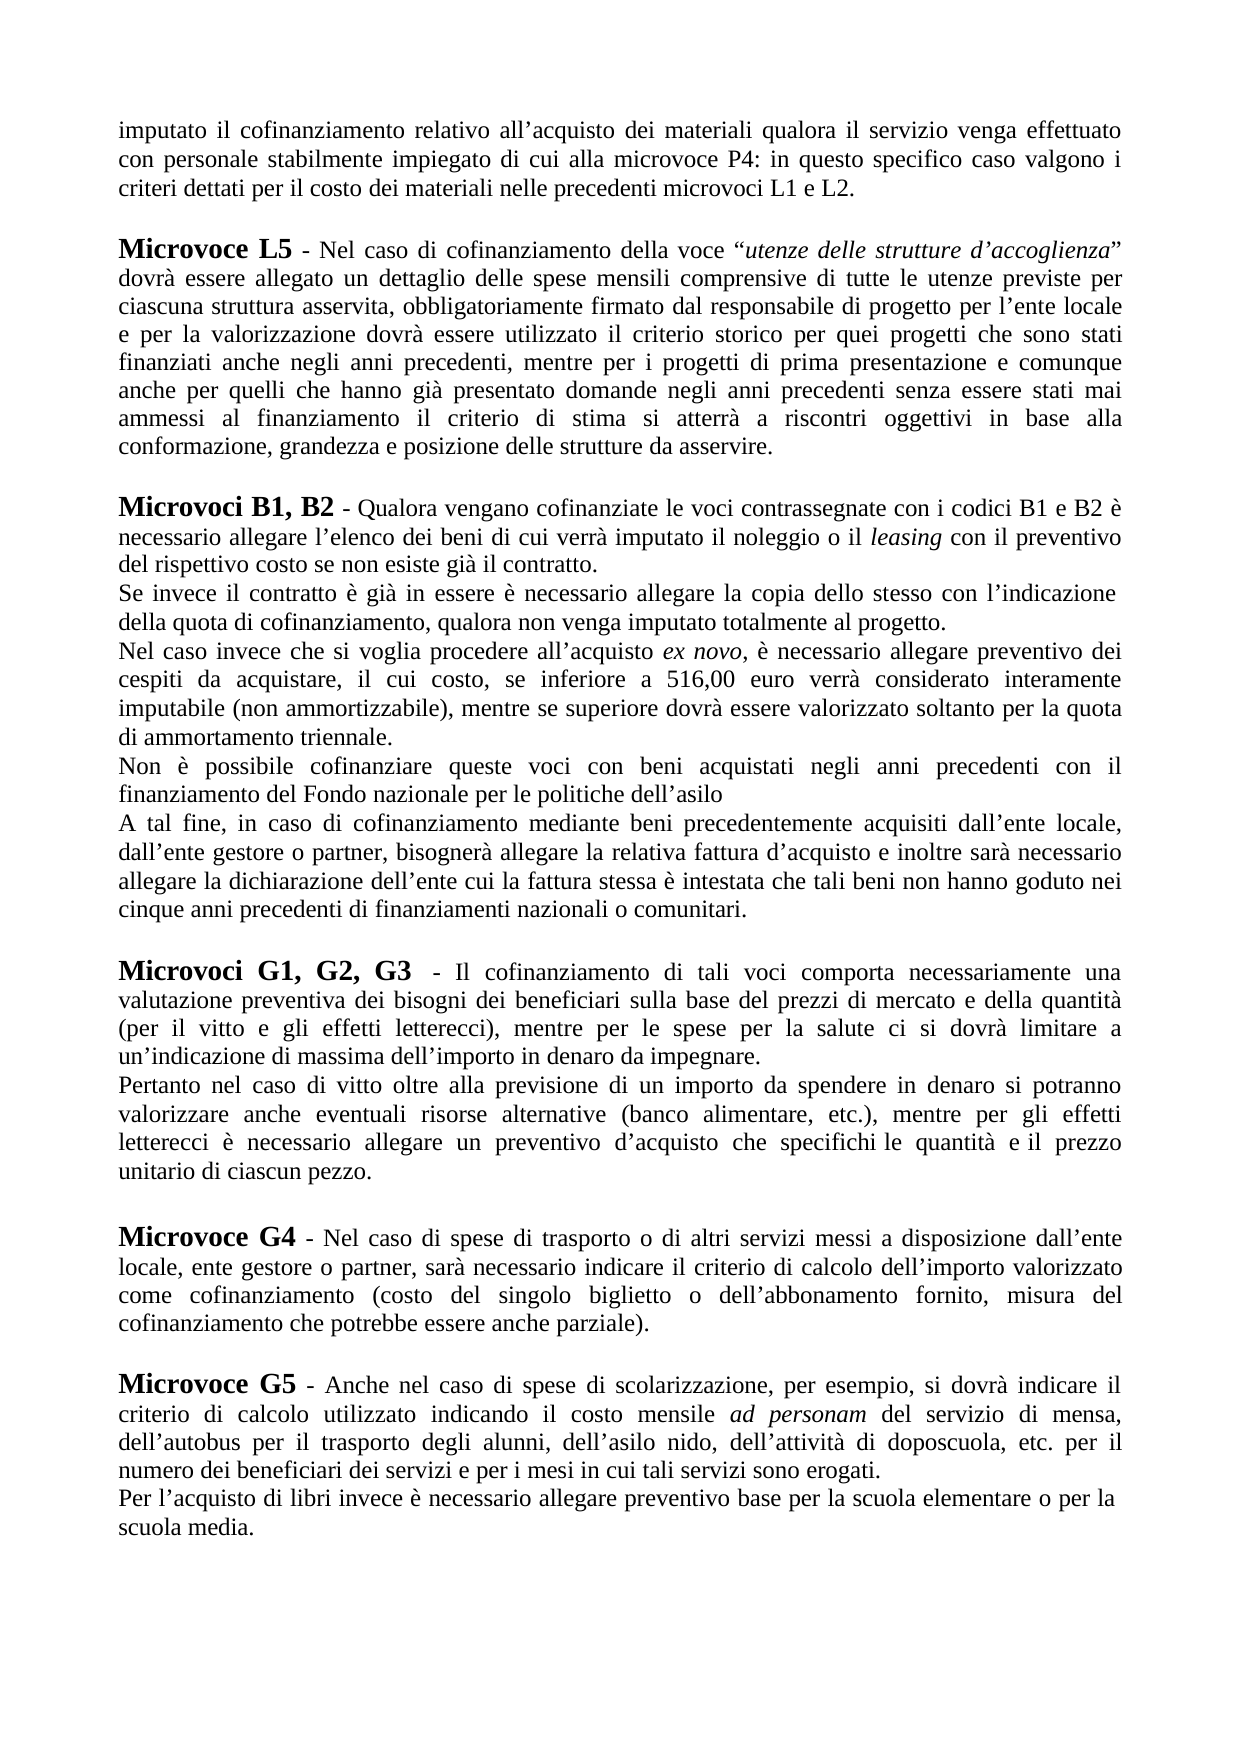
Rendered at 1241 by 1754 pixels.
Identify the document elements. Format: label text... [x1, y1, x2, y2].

text scuola media. [118, 1512, 1134, 1541]
text Microvoce G4 - Nel caso di spese di trasporto o di altri servizi messi a disposizione dall’ente locale, ente gestore o partner, sarà necessario indicare il criterio di calcolo dell’importo valorizzato come cofinanziamento (costo del singolo biglietto o dell’abbonamento fornito, misura del cofinanziamento che potrebbe essere anche parziale). [118, 1219, 1123, 1337]
text Non è possibile cofinanziare queste voci con beni acquistati negli anni precedenti con il finanziamento del Fondo nazionale per le politiche dell’asilo [118, 751, 1121, 808]
text Per l’acquisto di libri invece è necessario allegare preventivo base per la scuola elementare o per la [118, 1483, 1134, 1512]
text Se invece il contratto è già in essere è necessario allegare la copia dello stesso con l’indicazione [118, 578, 1134, 607]
text della quota di cofinanziamento, qualora non venga imputato totalmente al progetto. [118, 607, 1134, 636]
text A tal fine, in caso di cofinanziamento mediante beni precedentemente acquisiti dall’ente locale, dall’ente gestore o partner, bisognerà allegare la relativa fattura d’acquisto e inoltre sarà necessario allegare la dichiarazione dell’ente cui la fattura stessa è intestata che tali beni non hanno goduto nei cinque anni precedenti di finanziamenti nazionali o comunitari. [118, 808, 1122, 923]
text Microvoce G5 - Anche nel caso di spese di scolarizzazione, per esempio, si dovrà indicare il criterio di calcolo utilizzato indicando il costo mensile ad personam del servizio di mensa, dell’autobus per il trasporto degli alunni, dell’asilo nido, dell’attività di doposcuola, etc. per il numero dei beneficiari dei servizi e per i mesi in cui tali servizi sono erogati. [118, 1366, 1122, 1483]
text Nel caso invece che si voglia procedere all’acquisto ex novo, è necessario allegare preventivo dei cespiti da acquistare, il cui costo, se inferiore a 516,00 euro verrà considerato interamente imputabile (non ammortizzabile), mentre se superiore dovrà essere valorizzato soltanto per la quota di ammortamento triennale. [118, 636, 1122, 751]
text Microvoci G1, G2, G3 - Il cofinanziamento di tali voci comporta necessariamente una valutazione preventiva dei bisogni dei beneficiari sulla base del prezzi di mercato e della quantità (per il vitto e gli effetti letterecci), mentre per le spese per la salute ci si dovrà limitare a un’indicazione di massima dell’importo in denaro da impegnare. [118, 953, 1122, 1070]
text imputato il cofinanziamento relativo all’acquisto dei materiali qualora il servizio venga effettuato con personale stabilmente impiegato di cui alla microvoce P4: in questo specifico caso valgono i criteri dettati per il costo dei materiali nelle precedenti microvoci L1 e L2. [118, 115, 1122, 201]
text Pertanto nel caso di vitto oltre alla previsione di un importo da spendere in denaro si potranno valorizzare anche eventuali risorse alternative (banco alimentare, etc.), mentre per gli effetti letterecci è necessario allegare un preventivo d’acquisto che specifichi le quantità e il prezzo unitario di ciascun pezzo. [118, 1070, 1122, 1185]
text Microvoce L5 - Nel caso di cofinanziamento della voce “utenze delle strutture d’accoglienza” dovrà essere allegato un dettaglio delle spese mensili comprensive di tutte le utenze previste per ciascuna struttura asservita, obbligatoriamente firmato dal responsabile di progetto per l’ente locale e per la valorizzazione dovrà essere utilizzato il criterio storico per quei progetti che sono stati finanziati anche negli anni precedenti, mentre per i progetti di prima presentazione e comunque anche per quelli che hanno già presentato domande negli anni precedenti senza essere stati mai ammessi al finanziamento il criterio di stima si atterrà a riscontri oggettivi in base alla conformazione, grandezza e posizione delle strutture da asservire. [118, 231, 1122, 460]
text Microvoci B1, B2 - Qualora vengano cofinanziate le voci contrassegnate con i codici B1 e B2 è necessario allegare l’elenco dei beni di cui verrà imputato il noleggio o il leasing con il preventivo del rispettivo costo se non esiste già il contratto. [118, 489, 1122, 578]
